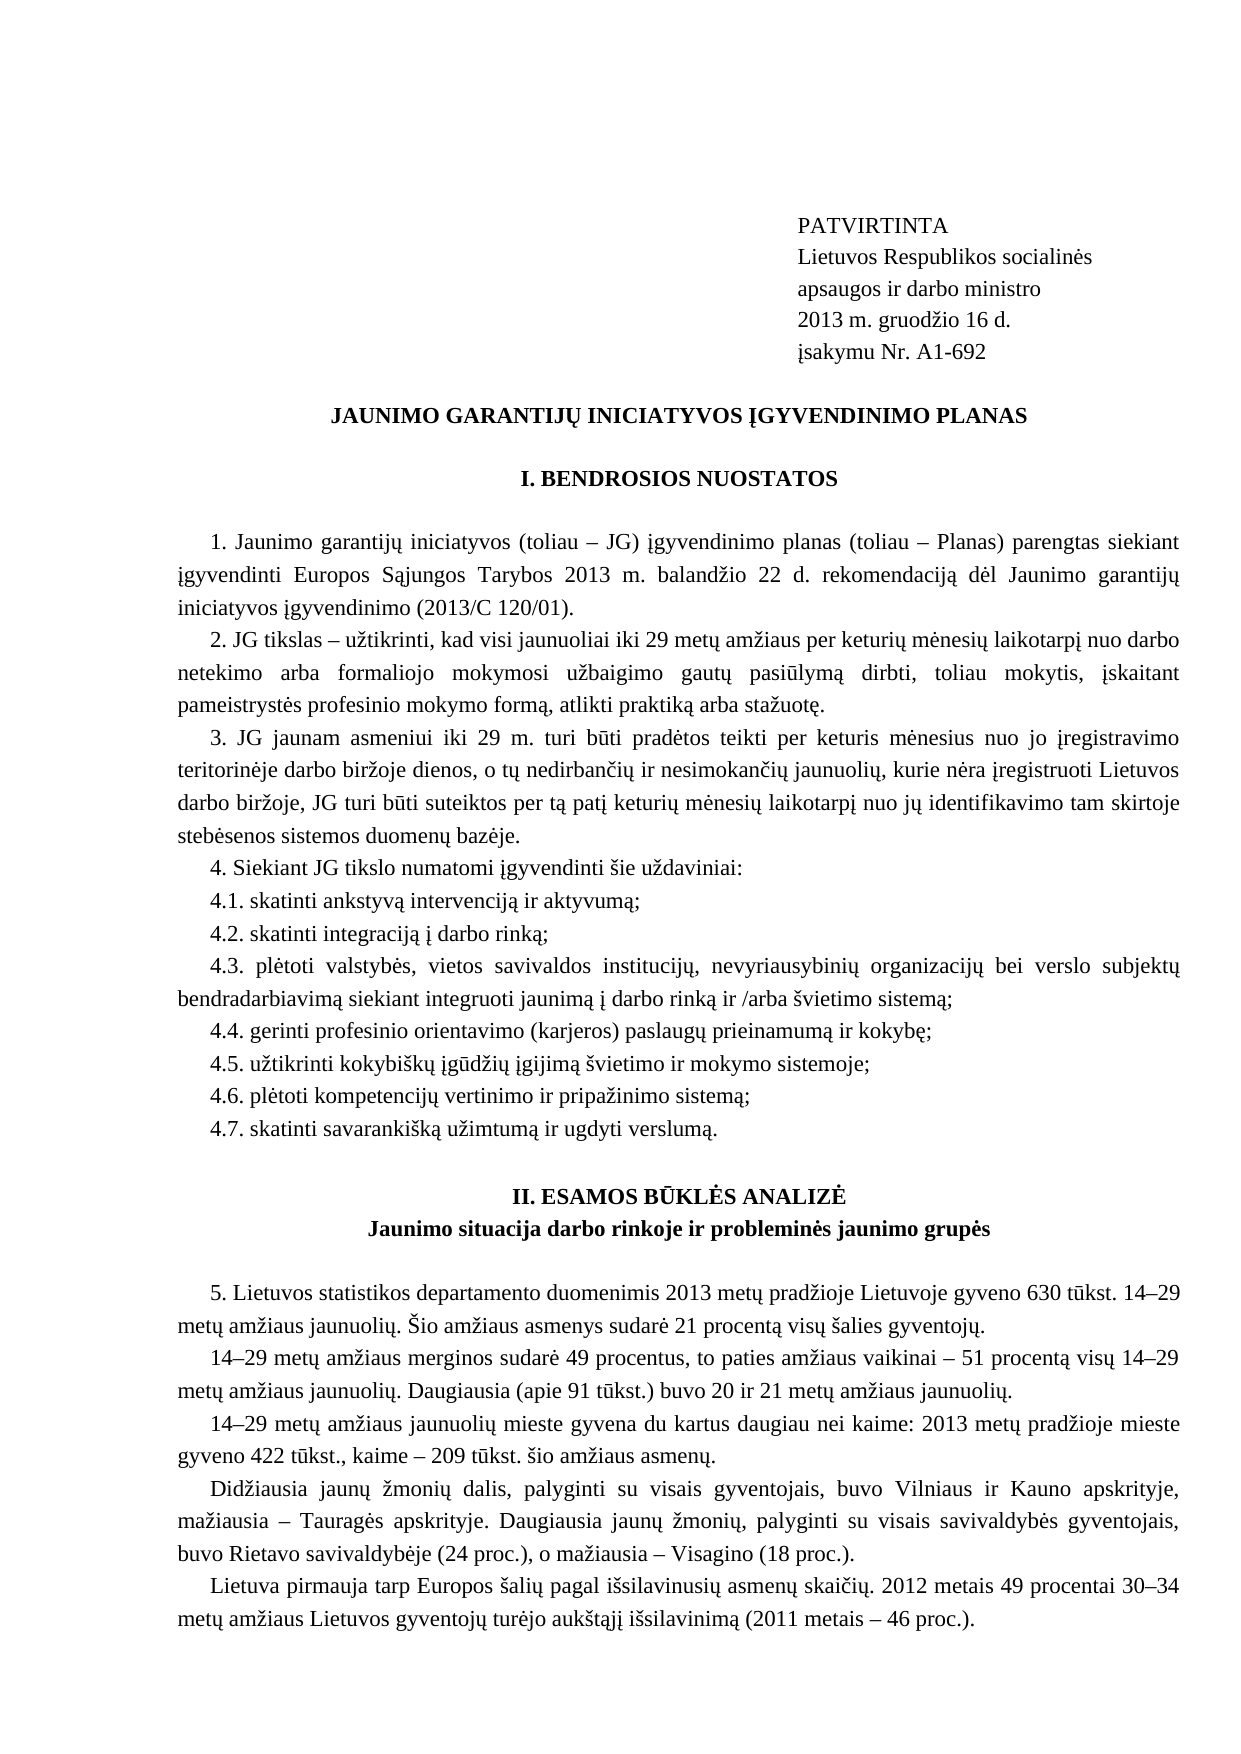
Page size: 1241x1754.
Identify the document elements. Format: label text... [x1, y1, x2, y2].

text 14–29 metų amžiaus merginos sudarė 49 procentus, to paties amžiaus vaikinai – 51 procentą visų 14–29 metų amžiaus jaunuolių. Daugiausia (apie 91 tūkst.) buvo 20 ir 21 metų amžiaus jaunuolių. [177, 1344, 1181, 1403]
text Lietuvos Respublikos socialinės [797, 243, 1181, 269]
text 14–29 metų amžiaus jaunuolių mieste gyvena du kartus daugiau nei kaime: 2013 metų pradžioje mieste gyveno 422 tūkst., kaime – 209 tūkst. šio amžiaus asmenų. [177, 1409, 1181, 1468]
text 2. JG tikslas – užtikrinti, kad visi jaunuoliai iki 29 metų amžiaus per keturių mėnesių laikotarpį nuo darbo netekimo arba formaliojo mokymosi užbaigimo gautų pasiūlymą dirbti, toliau mokytis, įskaitant pameistrystės profesinio mokymo formą, atlikti praktiką arba stažuotę. [177, 626, 1181, 718]
text 2013 m. gruodžio 16 d. [797, 306, 1181, 333]
text PATVIRTINTA [797, 212, 1181, 238]
text Lietuva pirmauja tarp Europos šalių pagal išsilavinusių asmenų skaičių. 2012 metais 49 procentai 30–34 metų amžiaus Lietuvos gyventojų turėjo aukštąjį išsilavinimą (2011 metais – 46 proc.). [177, 1573, 1181, 1632]
text 4.4. gerinti profesinio orientavimo (karjeros) paslaugų prieinamumą ir kokybę; [177, 1017, 1181, 1044]
text 4.3. plėtoti valstybės, vietos savivaldos institucijų, nevyriausybinių organizacijų bei verslo subjektų bendradarbiavimą siekiant integruoti jaunimą į darbo rinką ir /arba švietimo sistemą; [177, 952, 1181, 1011]
text II. ESAMOS BŪKLĖS ANALIZĖ [177, 1183, 1181, 1210]
text 4.1. skatinti ankstyvą intervenciją ir aktyvumą; [177, 887, 1181, 913]
text I. BENDROSIOS NUOSTATOS [177, 465, 1181, 492]
text 4.7. skatinti savarankišką užimtumą ir ugdyti verslumą. [177, 1115, 1181, 1142]
text Didžiausia jaunų žmonių dalis, palyginti su visais gyventojais, buvo Vilniaus ir Kauno apskrityje, mažiausia – Tauragės apskrityje. Daugiausia jaunų žmonių, palyginti su visais savivaldybės gyventojais, buvo Rietavo savivaldybėje (24 proc.), o mažiausia – Visagino (18 proc.). [177, 1475, 1181, 1566]
text 4. Siekiant JG tikslo numatomi įgyvendinti šie uždaviniai: [177, 854, 1181, 881]
text 4.6. plėtoti kompetencijų vertinimo ir pripažinimo sistemą; [177, 1083, 1181, 1109]
text 4.2. skatinti integraciją į darbo rinką; [177, 919, 1181, 946]
text JAUNIMO GARANTIJŲ INICIATYVOS ĮGYVENDINIMO PLANAS [177, 402, 1181, 428]
text įsakymu Nr. A1-692 [797, 338, 1181, 364]
text 4.5. užtikrinti kokybiškų įgūdžių įgijimą švietimo ir mokymo sistemoje; [177, 1050, 1181, 1076]
text 1. Jaunimo garantijų iniciatyvos (toliau – JG) įgyvendinimo planas (toliau – Planas) parengtas siekiant įgyvendinti Europos Sąjungos Tarybos 2013 m. balandžio 22 d. rekomendaciją dėl Jaunimo garantijų iniciatyvos įgyvendinimo (2013/C 120/01). [177, 528, 1181, 620]
text Jaunimo situacija darbo rinkoje ir probleminės jaunimo grupės [177, 1215, 1181, 1241]
text 3. JG jaunam asmeniui iki 29 m. turi būti pradėtos teikti per keturis mėnesius nuo jo įregistravimo teritorinėje darbo biržoje dienos, o tų nedirbančių ir nesimokančių jaunuolių, kurie nėra įregistruoti Lietuvos darbo biržoje, JG turi būti suteiktos per tą patį keturių mėnesių laikotarpį nuo jų identifikavimo tam skirtoje stebėsenos sistemos duomenų bazėje. [177, 724, 1181, 848]
text 5. Lietuvos statistikos departamento duomenimis 2013 metų pradžioje Lietuvoje gyveno 630 tūkst. 14–29 metų amžiaus jaunuolių. Šio amžiaus asmenys sudarė 21 procentą visų šalies gyventojų. [177, 1279, 1181, 1338]
text apsaugos ir darbo ministro [797, 275, 1181, 301]
